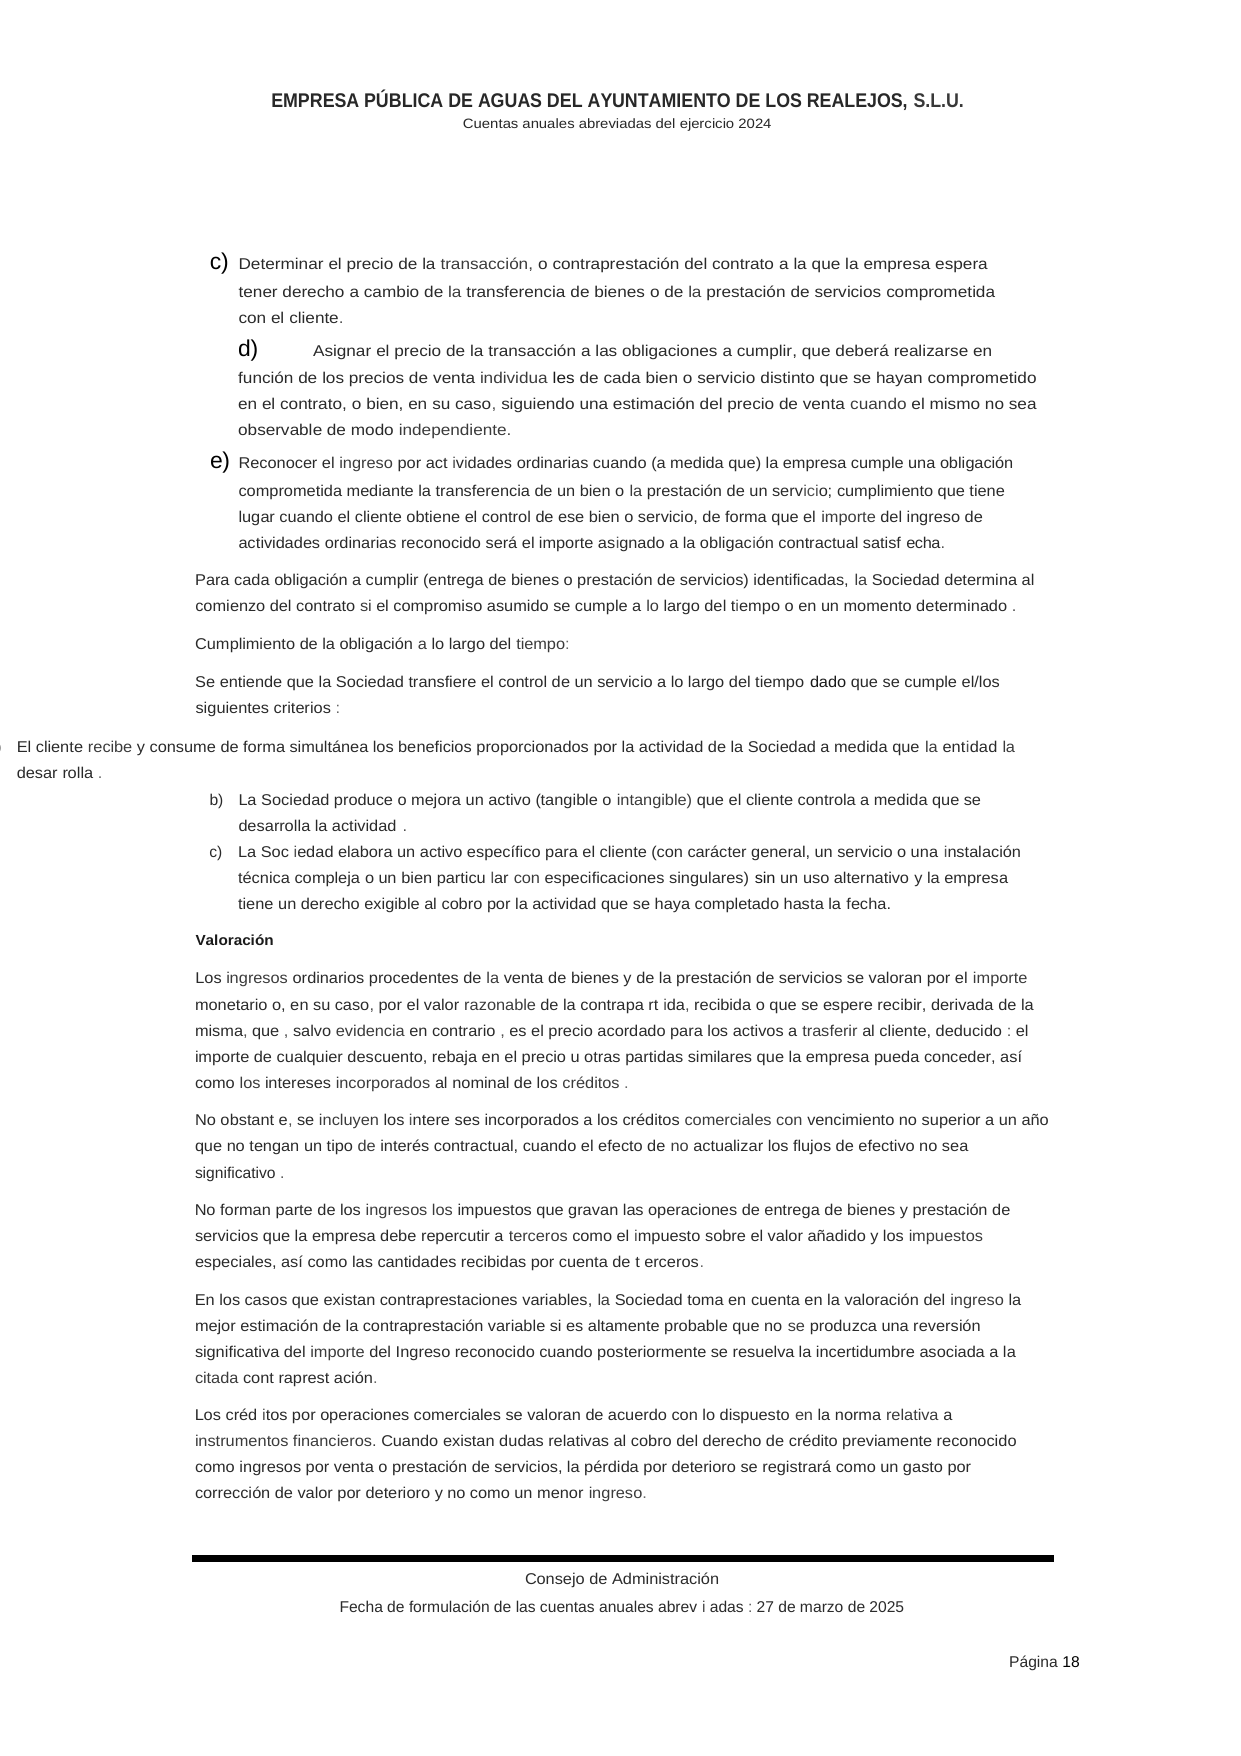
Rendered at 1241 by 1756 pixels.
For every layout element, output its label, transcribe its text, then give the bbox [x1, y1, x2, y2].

list Asignar el precio de la transacción a las obligaciones a cumplir, que deberá realizarse en función de los precios de venta individua les de cada bien o servicio distinto que se hayan comprometido en el contrato, o bien, en su caso, siguiendo una estimación del precio de venta cuando el mismo no sea observable de modo independiente. [238, 335, 1047, 438]
text Se entiende que la Sociedad transfiere el control de un servicio a lo largo del tiempo dado que se cumple el/los siguientes criterios : [195, 673, 1038, 717]
text Cumplimiento de la obligación a lo largo del tiempo: [195, 635, 1101, 653]
text significativo . [195, 1163, 1101, 1181]
text Para cada obligación a cumplir (entrega de bienes o prestación de servicios) identificadas, la Sociedad determina al comienzo del contrato si el compromiso asumido se cumple a lo largo del tiempo o en un momento determinado . [195, 571, 1101, 615]
list La Soc iedad elabora un activo específico para el cliente (con carácter general, un servicio o una instalación técnica compleja o un bien particu lar con especificaciones singulares) sin un uso alternativo y la empresa tiene un derecho exigible al cobro por la actividad que se haya completado hasta la fecha. [209, 842, 1046, 912]
text En los casos que existan contraprestaciones variables, la Sociedad toma en cuenta en la valoración del ingreso la mejor estimación de la contraprestación variable si es altamente probable que no se produzca una reversión significativa del importe del Ingreso reconocido cuando posteriormente se resuelva la incertidumbre asociada a la citada cont raprest ación. [194, 1291, 1038, 1387]
list El cliente recibe y consume de forma simultánea los beneficios proporcionados por la actividad de la Sociedad a medida que la entidad la desar rolla . [0, 737, 1042, 782]
text No forman parte de los ingresos los impuestos que gravan las operaciones de entrega de bienes y prestación de servicios que la empresa debe repercutir a terceros como el impuesto sobre el valor añadido y los impuestos especiales, así como las cantidades recibidas por cuenta de t erceros. [194, 1201, 1038, 1271]
text Valoración [195, 932, 1101, 948]
list Determinar el precio de la transacción, o contraprestación del contrato a la que la empresa espera tener derecho a cambio de la transferencia de bienes o de la prestación de servicios comprometida con el cliente. [209, 248, 1025, 327]
text Los créd itos por operaciones comerciales se valoran de acuerdo con lo dispuesto en la norma relativa a instrumentos financieros. Cuando existan dudas relativas al cobro del derecho de crédito previamente reconocido como ingresos por venta o prestación de servicios, la pérdida por deterioro se registrará como un gasto por corrección de valor por deterioro y no como un menor ingreso. [194, 1406, 1038, 1502]
list Reconocer el ingreso por act ividades ordinarias cuando (a medida que) la empresa cumple una obligación comprometida mediante la transferencia de un bien o la prestación de un servicio; cumplimiento que tiene lugar cuando el cliente obtiene el control de ese bien o servicio, de forma que el importe del ingreso de actividades ordinarias reconocido será el importe asignado a la obligación contractual satisf echa. [210, 447, 1021, 552]
text No obstant e, se incluyen los intere ses incorporados a los créditos comerciales con vencimiento no superior a un año que no tengan un tipo de interés contractual, cuando el efecto de no actualizar los flujos de efectivo no sea [195, 1111, 1053, 1155]
text Los ingresos ordinarios procedentes de la venta de bienes y de la prestación de servicios se valoran por el importe monetario o, en su caso, por el valor razonable de la contrapa rt ida, recibida o que se espere recibir, derivada de la misma, que , salvo evidencia en contrario , es el precio acordado para los activos a trasferir al cliente, deducido : el importe de cualquier descuento, rebaja en el precio u otras partidas similares que la empresa pueda conceder, así como los intereses incorporados al nominal de los créditos . [195, 969, 1038, 1091]
list La Sociedad produce o mejora un activo (tangible o intangible) que el cliente controla a medida que se desarrolla la actividad . [209, 790, 987, 834]
